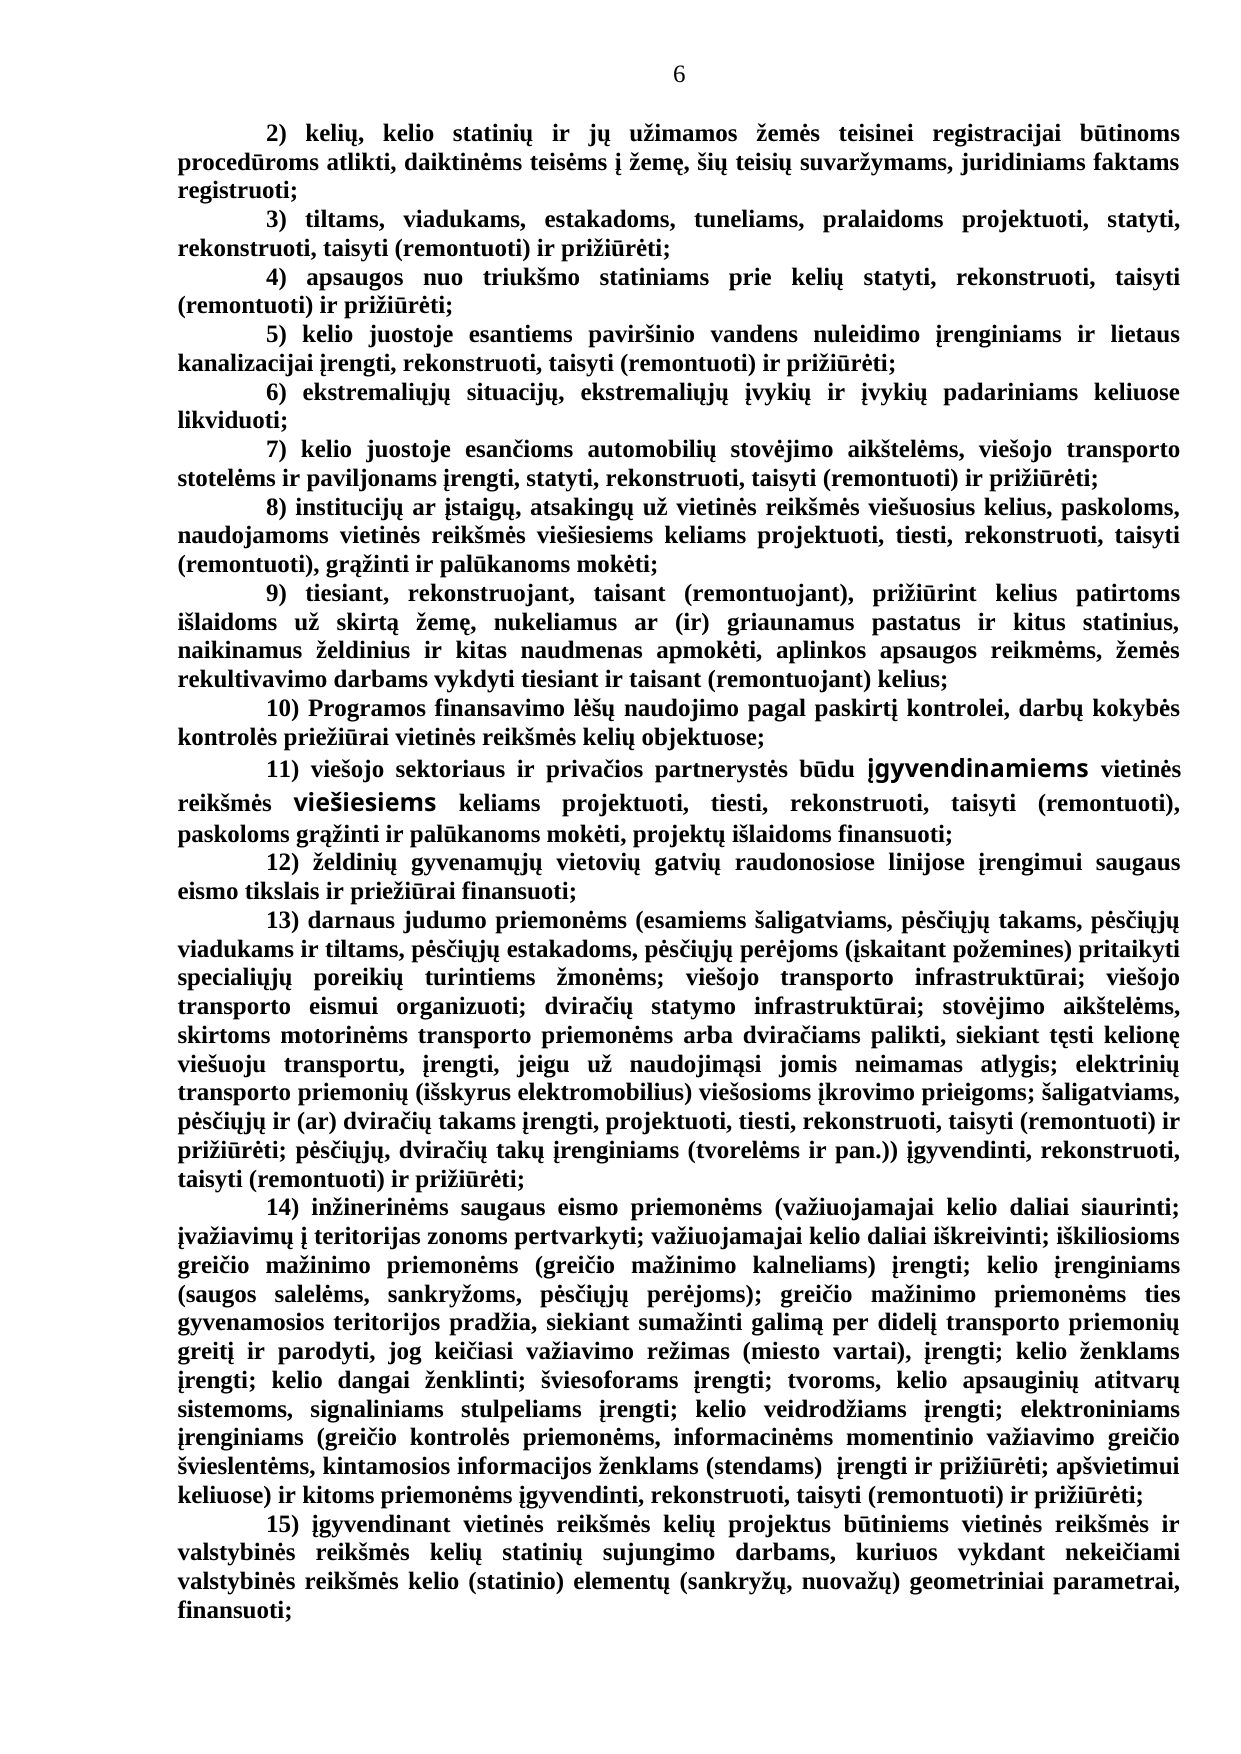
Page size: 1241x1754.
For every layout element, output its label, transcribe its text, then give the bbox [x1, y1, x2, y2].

text 6) ekstremaliųjų situacijų, ekstremaliųjų įvykių ir įvykių padariniams keliuose likviduoti; [177, 377, 1181, 434]
text 9) tiesiant, rekonstruojant, taisant (remontuojant), prižiūrint kelius patirtoms išlaidoms už skirtą žemę, nukeliamus ar (ir) griaunamus pastatus ir kitus statinius, naikinamus želdinius ir kitas naudmenas apmokėti, aplinkos apsaugos reikmėms, žemės rekultivavimo darbams vykdyti tiesiant ir taisant (remontuojant) kelius; [177, 578, 1181, 693]
text 12) želdinių gyvenamųjų vietovių gatvių raudonosiose linijose įrengimui saugaus eismo tikslais ir priežiūrai finansuoti; [177, 847, 1181, 905]
text 8) institucijų ar įstaigų, atsakingų už vietinės reikšmės viešuosius kelius, paskoloms, naudojamoms vietinės reikšmės viešiesiems keliams projektuoti, tiesti, rekonstruoti, taisyti (remontuoti), grąžinti ir palūkanoms mokėti; [177, 492, 1181, 578]
text 3) tiltams, viadukams, estakadoms, tuneliams, pralaidoms projektuoti, statyti, rekonstruoti, taisyti (remontuoti) ir prižiūrėti; [177, 204, 1181, 262]
text 13) darnaus judumo priemonėms (esamiems šaligatviams, pėsčiųjų takams, pėsčiųjų viadukams ir tiltams, pėsčiųjų estakadoms, pėsčiųjų perėjoms (įskaitant požemines) pritaikyti specialiųjų poreikių turintiems žmonėms; viešojo transporto infrastruktūrai; viešojo transporto eismui organizuoti; dviračių statymo infrastruktūrai; stovėjimo aikštelėms, skirtoms motorinėms transporto priemonėms arba dviračiams palikti, siekiant tęsti kelionę viešuoju transportu, įrengti, jeigu už naudojimąsi jomis neimamas atlygis; elektrinių transporto priemonių (išskyrus elektromobilius) viešosioms įkrovimo prieigoms; šaligatviams, pėsčiųjų ir (ar) dviračių takams įrengti, projektuoti, tiesti, rekonstruoti, taisyti (remontuoti) ir prižiūrėti; pėsčiųjų, dviračių takų įrenginiams (tvorelėms ir pan.)) įgyvendinti, rekonstruoti, taisyti (remontuoti) ir prižiūrėti; [177, 905, 1181, 1192]
text 2) kelių, kelio statinių ir jų užimamos žemės teisinei registracijai būtinoms procedūroms atlikti, daiktinėms teisėms į žemę, šių teisių suvaržymams, juridiniams faktams registruoti; [177, 118, 1181, 204]
text 10) Programos finansavimo lėšų naudojimo pagal paskirtį kontrolei, darbų kokybės kontrolės priežiūrai vietinės reikšmės kelių objektuose; [177, 693, 1181, 751]
text 7) kelio juostoje esančioms automobilių stovėjimo aikštelėms, viešojo transporto stotelėms ir paviljonams įrengti, statyti, rekonstruoti, taisyti (remontuoti) ir prižiūrėti; [177, 434, 1181, 492]
text 14) inžinerinėms saugaus eismo priemonėms (važiuojamajai kelio daliai siaurinti; įvažiavimų į teritorijas zonoms pertvarkyti; važiuojamajai kelio daliai iškreivinti; iškiliosioms greičio mažinimo priemonėms (greičio mažinimo kalneliams) įrengti; kelio įrenginiams (saugos salelėms, sankryžoms, pėsčiųjų perėjoms); greičio mažinimo priemonėms ties gyvenamosios teritorijos pradžia, siekiant sumažinti galimą per didelį transporto priemonių greitį ir parodyti, jog keičiasi važiavimo režimas (miesto vartai), įrengti; kelio ženklams įrengti; kelio dangai ženklinti; šviesoforams įrengti; tvoroms, kelio apsauginių atitvarų sistemoms, signaliniams stulpeliams įrengti; kelio veidrodžiams įrengti; elektroniniams įrenginiams (greičio kontrolės priemonėms, informacinėms momentinio važiavimo greičio švieslentėms, kintamosios informacijos ženklams (stendams) įrengti ir prižiūrėti; apšvietimui keliuose) ir kitoms priemonėms įgyvendinti, rekonstruoti, taisyti (remontuoti) ir prižiūrėti; [177, 1192, 1181, 1509]
text 11) viešojo sektoriaus ir privačios partnerystės būdu įgyvendinamiems vietinės reikšmės viešiesiems keliams projektuoti, tiesti, rekonstruoti, taisyti (remontuoti), paskoloms grąžinti ir palūkanoms mokėti, projektų išlaidoms finansuoti; [177, 751, 1181, 847]
text 15) įgyvendinant vietinės reikšmės kelių projektus būtiniems vietinės reikšmės ir valstybinės reikšmės kelių statinių sujungimo darbams, kuriuos vykdant nekeičiami valstybinės reikšmės kelio (statinio) elementų (sankryžų, nuovažų) geometriniai parametrai, finansuoti; [177, 1509, 1181, 1624]
text 4) apsaugos nuo triukšmo statiniams prie kelių statyti, rekonstruoti, taisyti (remontuoti) ir prižiūrėti; [177, 262, 1181, 319]
text 5) kelio juostoje esantiems paviršinio vandens nuleidimo įrenginiams ir lietaus kanalizacijai įrengti, rekonstruoti, taisyti (remontuoti) ir prižiūrėti; [177, 319, 1181, 377]
